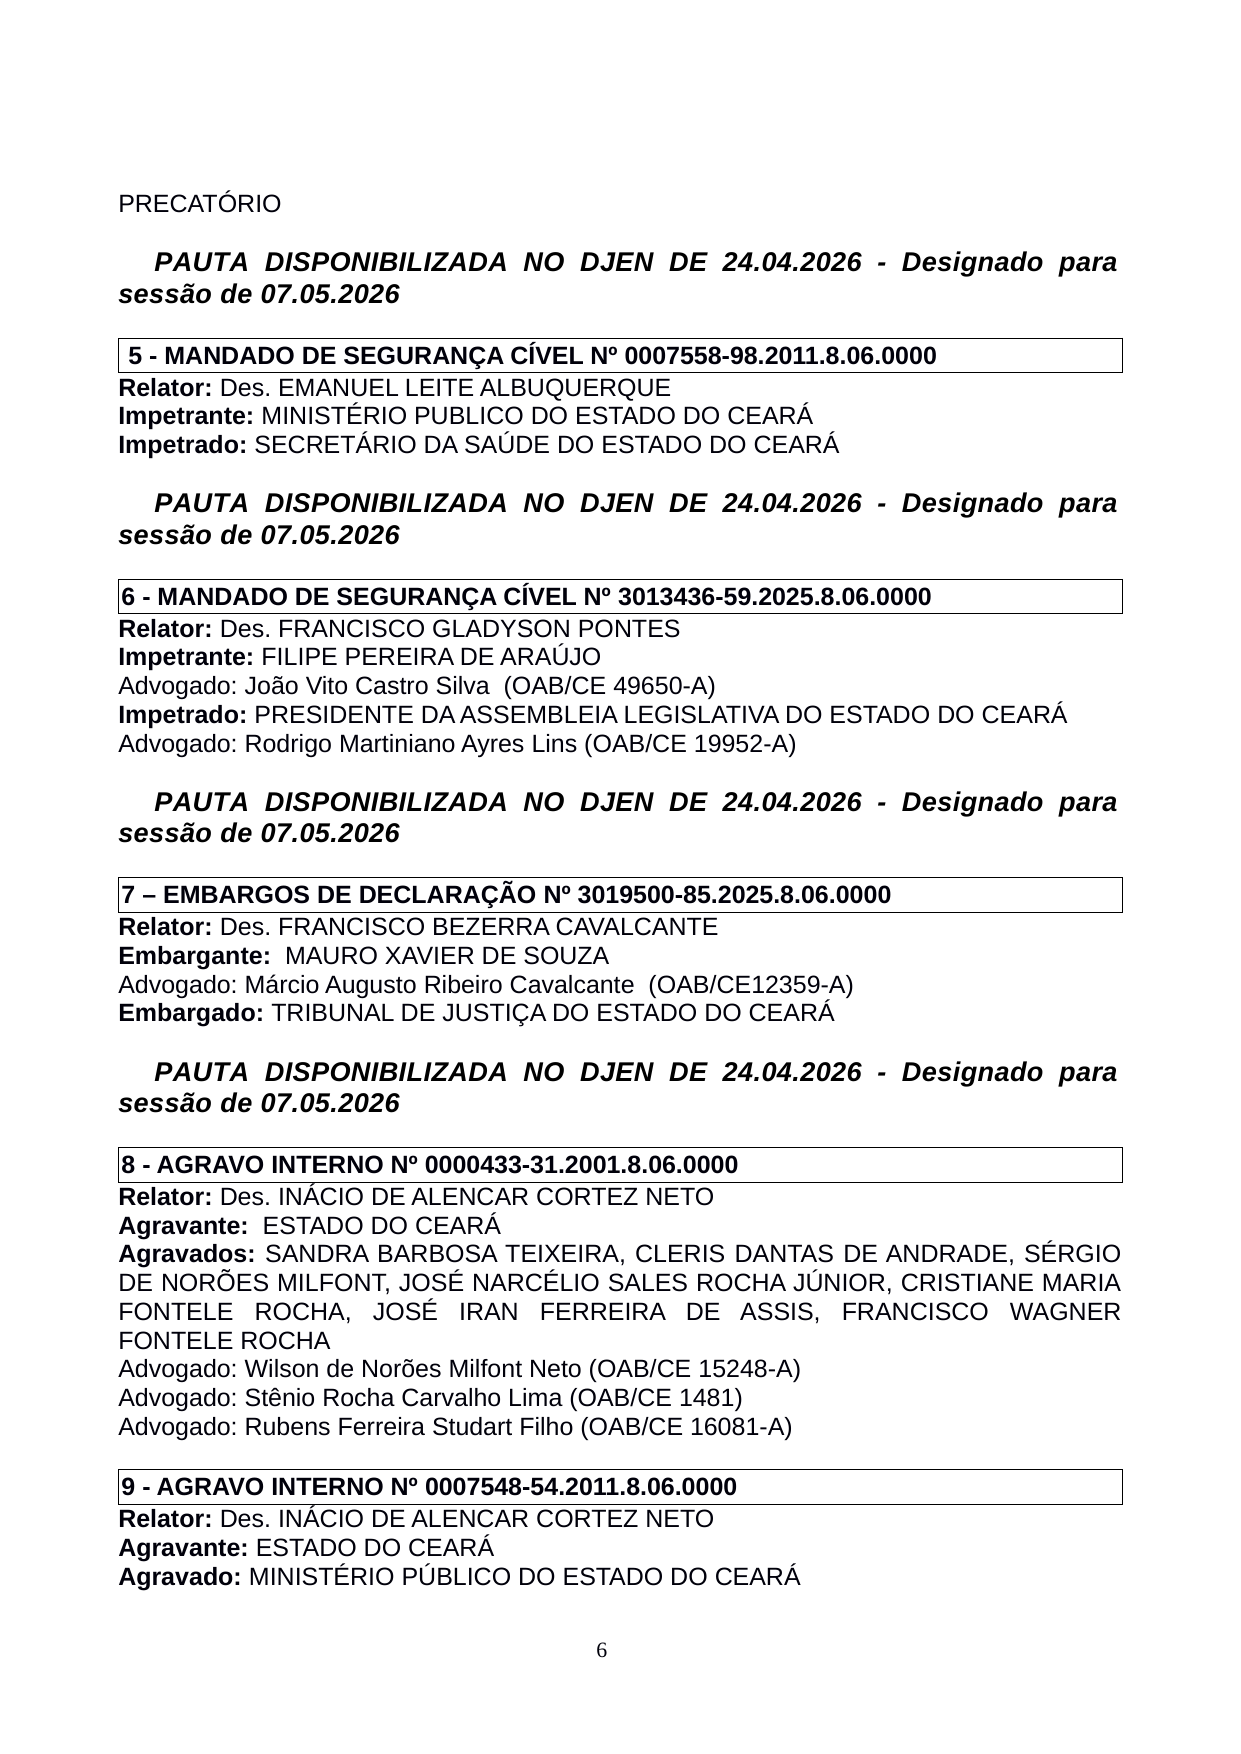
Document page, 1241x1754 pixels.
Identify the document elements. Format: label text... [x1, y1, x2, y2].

text Embargado: TRIBUNAL DE JUSTIÇA DO ESTADO DO CEARÁ [118, 998, 1122, 1027]
text Relator: Des. INÁCIO DE ALENCAR CORTEZ NETO [118, 1505, 1122, 1533]
text Agravados: SANDRA BARBOSA TEIXEIRA, CLERIS DANTAS DE ANDRADE, SÉRGIO DE NORÕES MILFONT, JOSÉ NARCÉLIO SALES ROCHA JÚNIOR, CRISTIANE MARIA FONTELE ROCHA, JOSÉ IRAN FERREIRA DE ASSIS, FRANCISCO WAGNER FONTELE ROCHA [118, 1239, 1122, 1354]
text Relator: Des. INÁCIO DE ALENCAR CORTEZ NETO [118, 1183, 1122, 1211]
text Advogado: Wilson de Norões Milfont Neto (OAB/CE 15248-A) [118, 1354, 1122, 1383]
text Advogado: Stênio Rocha Carvalho Lima (OAB/CE 1481) [118, 1383, 1122, 1412]
text Advogado: Rodrigo Martiniano Ayres Lins (OAB/CE 19952-A) [118, 728, 1122, 757]
text Agravado: MINISTÉRIO PÚBLICO DO ESTADO DO CEARÁ [118, 1562, 1122, 1590]
text  PAUTA DISPONIBILIZADA NO DJEN DE 24.04.2026 - Designado para sessão de 07.05.2026 [118, 487, 1122, 550]
text Advogado: Rubens Ferreira Studart Filho (OAB/CE 16081-A) [118, 1412, 1122, 1441]
text 5 - MANDADO DE SEGURANÇA CÍVEL Nº 0007558-98.2011.8.06.0000 [119, 339, 1122, 372]
text Relator: Des. FRANCISCO GLADYSON PONTES [118, 614, 1122, 642]
text Embargante: MAURO XAVIER DE SOUZA [118, 941, 1122, 969]
text 6 - MANDADO DE SEGURANÇA CÍVEL Nº 3013436-59.2025.8.06.0000 [119, 580, 1122, 613]
text Advogado: João Vito Castro Silva (OAB/CE 49650-A) [118, 671, 1122, 700]
text Agravante: ESTADO DO CEARÁ [118, 1211, 1122, 1239]
text Relator: Des. EMANUEL LEITE ALBUQUERQUE [118, 373, 1122, 401]
text Relator: Des. FRANCISCO BEZERRA CAVALCANTE [118, 913, 1122, 941]
text Impetrado: PRESIDENTE DA ASSEMBLEIA LEGISLATIVA DO ESTADO DO CEARÁ [118, 700, 1122, 728]
text  PAUTA DISPONIBILIZADA NO DJEN DE 24.04.2026 - Designado para sessão de 07.05.2026 [118, 246, 1122, 309]
text Agravante: ESTADO DO CEARÁ [118, 1533, 1122, 1562]
text 8 - AGRAVO INTERNO Nº 0000433-31.2001.8.06.0000 [119, 1148, 1122, 1182]
text  PAUTA DISPONIBILIZADA NO DJEN DE 24.04.2026 - Designado para sessão de 07.05.2026 [118, 1056, 1122, 1118]
text Advogado: Márcio Augusto Ribeiro Cavalcante (OAB/CE12359-A) [118, 969, 1122, 998]
text 9 - AGRAVO INTERNO Nº 0007548-54.2011.8.06.0000 [119, 1470, 1122, 1504]
text Impetrante: FILIPE PEREIRA DE ARAÚJO [118, 642, 1122, 671]
text PRECATÓRIO [118, 189, 1122, 218]
text  PAUTA DISPONIBILIZADA NO DJEN DE 24.04.2026 - Designado para sessão de 07.05.2026 [118, 786, 1122, 848]
text Impetrado: SECRETÁRIO DA SAÚDE DO ESTADO DO CEARÁ [118, 430, 1122, 459]
text 7 – EMBARGOS DE DECLARAÇÃO Nº 3019500-85.2025.8.06.0000 [119, 878, 1122, 912]
text Impetrante: MINISTÉRIO PUBLICO DO ESTADO DO CEARÁ [118, 401, 1122, 430]
